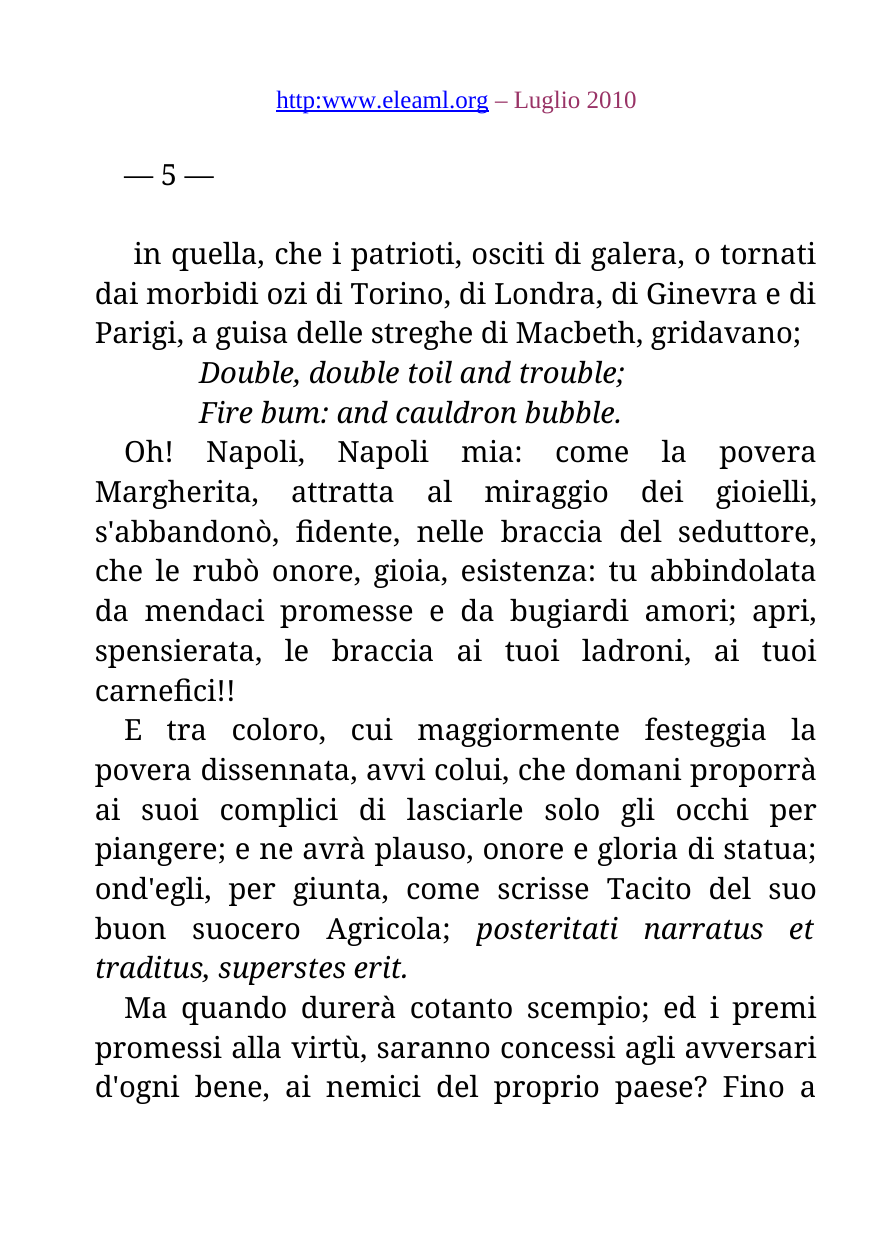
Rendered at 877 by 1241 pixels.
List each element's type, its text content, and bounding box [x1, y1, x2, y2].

text Fire bum: and cauldron bubble. [169, 392, 818, 432]
text Ma quando durerà cotanto scempio; ed i premi promessi alla virtù, saranno concessi agli avversari d'ogni bene, ai nemici del proprio paese? Fino a [94, 987, 818, 1106]
text in quella, che i patrioti, osciti di galera, o tornati dai morbidi ozi di Torino, di Londra, di Ginevra e di Parigi, a guisa delle streghe di Macbeth, gridavano; [94, 233, 818, 352]
text E tra coloro, cui maggiormente festeggia la povera dissennata, avvi colui, che domani proporrà ai suoi complici di lasciarle solo gli occhi per piangere; e ne avrà plauso, onore e gloria di statua; ond'egli, per giunta, come scrisse Tacito del suo buon suocero Agricola; posteritati narratus et traditus, superstes erit. [94, 709, 818, 987]
text — 5 — [94, 154, 818, 193]
text Double, double toil and trouble; [169, 352, 818, 392]
text Oh! Napoli, Napoli mia: come la povera Margherita, attratta al miraggio dei gioielli, s'abbandonò, fidente, nelle braccia del seduttore, che le rubò onore, gioia, esistenza: tu abbindolata da mendaci promesse e da bugiardi amori; apri, spensierata, le braccia ai tuoi ladroni, ai tuoi carnefici!! [94, 432, 818, 709]
